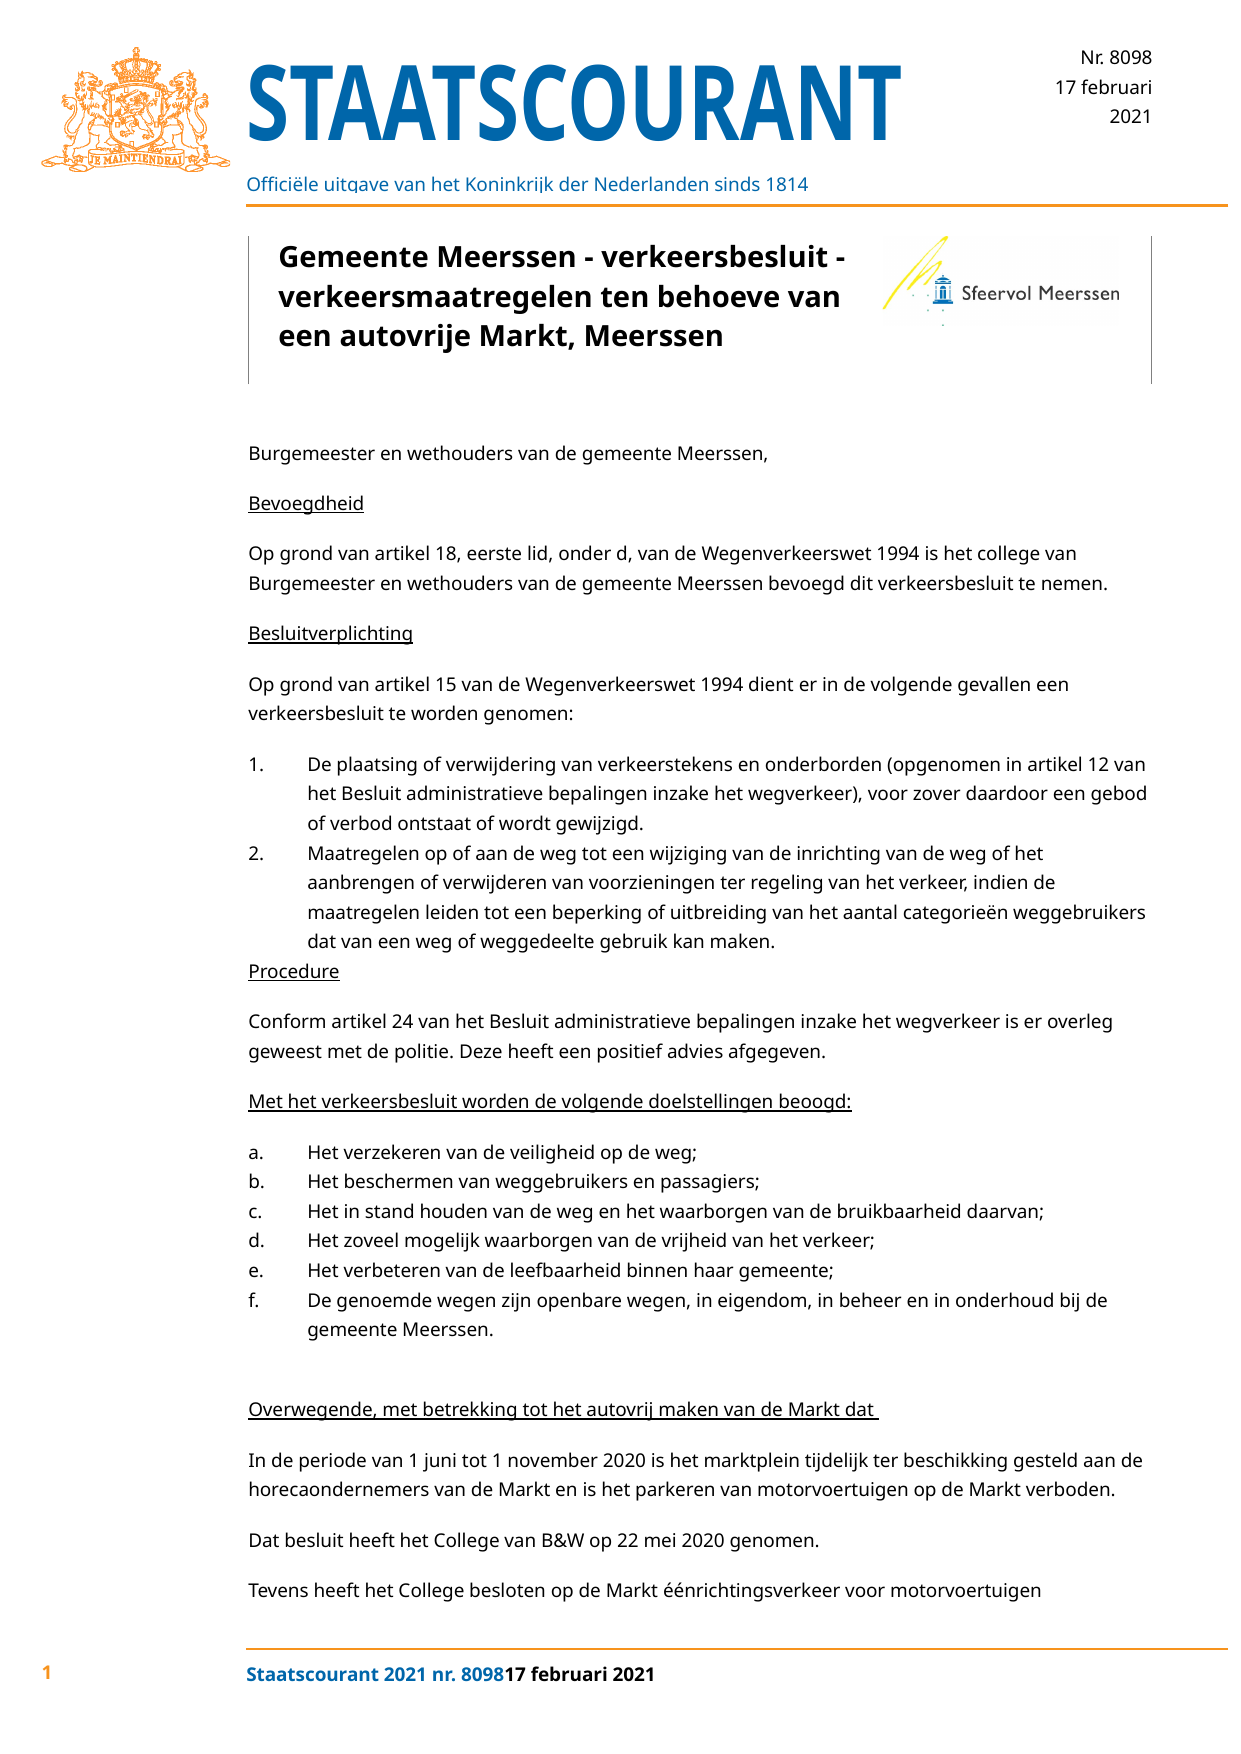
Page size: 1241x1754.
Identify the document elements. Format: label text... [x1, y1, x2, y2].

text Burgemeester en wethouders van de gemeente Meerssen, [248, 440, 1152, 465]
text Tevens heeft het College besloten op de Markt éénrichtingsverkeer voor motorvoertuigen [248, 1577, 1152, 1603]
text Op grond van artikel 15 van de Wegenverkeerswet 1994 dient er in de volgende gevallen een verkeersbesluit te worden genomen: [248, 671, 1152, 726]
text Besluitverplichting [248, 621, 1152, 646]
list Het beschermen van weggebruikers en passagiers; [248, 1168, 1152, 1194]
picture [882, 236, 1119, 326]
list Het zoveel mogelijk waarborgen van de vrijheid van het verkeer; [248, 1228, 1152, 1253]
list De genoemde wegen zijn openbare wegen, in eigendom, in beheer en in onderhoud bij de gemeente Meerssen. [248, 1287, 1152, 1342]
list De plaatsing of verwijdering van verkeerstekens en onderborden (opgenomen in artikel 12 van het Besluit administratieve bepalingen inzake het wegverkeer), voor zover daardoor een gebod of verbod ontstaat of wordt gewijzigd. [248, 751, 1152, 836]
text Met het verkeersbesluit worden de volgende doelstellingen beoogd: [248, 1088, 1152, 1114]
text Op grond van artikel 18, eerste lid, onder d, van de Wegenverkeerswet 1994 is het college van Burgemeester en wethouders van de gemeente Meerssen bevoegd dit verkeersbesluit te nemen. [248, 541, 1152, 596]
list Het verzekeren van de veiligheid op de weg; [248, 1139, 1152, 1164]
text Bevoegdheid [248, 490, 1152, 516]
picture [41, 47, 231, 172]
text Conform artikel 24 van het Besluit administratieve bepalingen inzake het wegverkeer is er overleg geweest met de politie. Deze heeft een positief advies afgegeven. [248, 1008, 1152, 1064]
list Het in stand houden van de weg en het waarborgen van de bruikbaarheid daarvan; [248, 1198, 1152, 1224]
table_header Gemeente Meerssen - verkeersbesluit - verkeersmaatregelen ten behoeve van een autovrije Markt, Meerssen [249, 236, 850, 384]
text In de periode van 1 juni tot 1 november 2020 is het marktplein tijdelijk ter beschikking gesteld aan de horecaondernemers van de Markt en is het parkeren van motorvoertuigen op de Markt verboden. [248, 1447, 1152, 1502]
text Dat besluit heeft het College van B&W op 22 mei 2020 genomen. [248, 1527, 1152, 1552]
text Overwegende, met betrekking tot het autovrij maken van de Markt dat [248, 1396, 1152, 1422]
table_header [850, 236, 1151, 384]
list Maatregelen op of aan de weg tot een wijziging van de inrichting van de weg of het aanbrengen of verwijderen van voorzieningen ter regeling van het verkeer, indien de maatregelen leiden tot een beperking of uitbreiding van het aantal categorieën weggebruikers dat van een weg of weggedeelte gebruik kan maken. [248, 840, 1152, 954]
list Het verbeteren van de leefbaarheid binnen haar gemeente; [248, 1257, 1152, 1283]
text Procedure [248, 958, 1152, 984]
